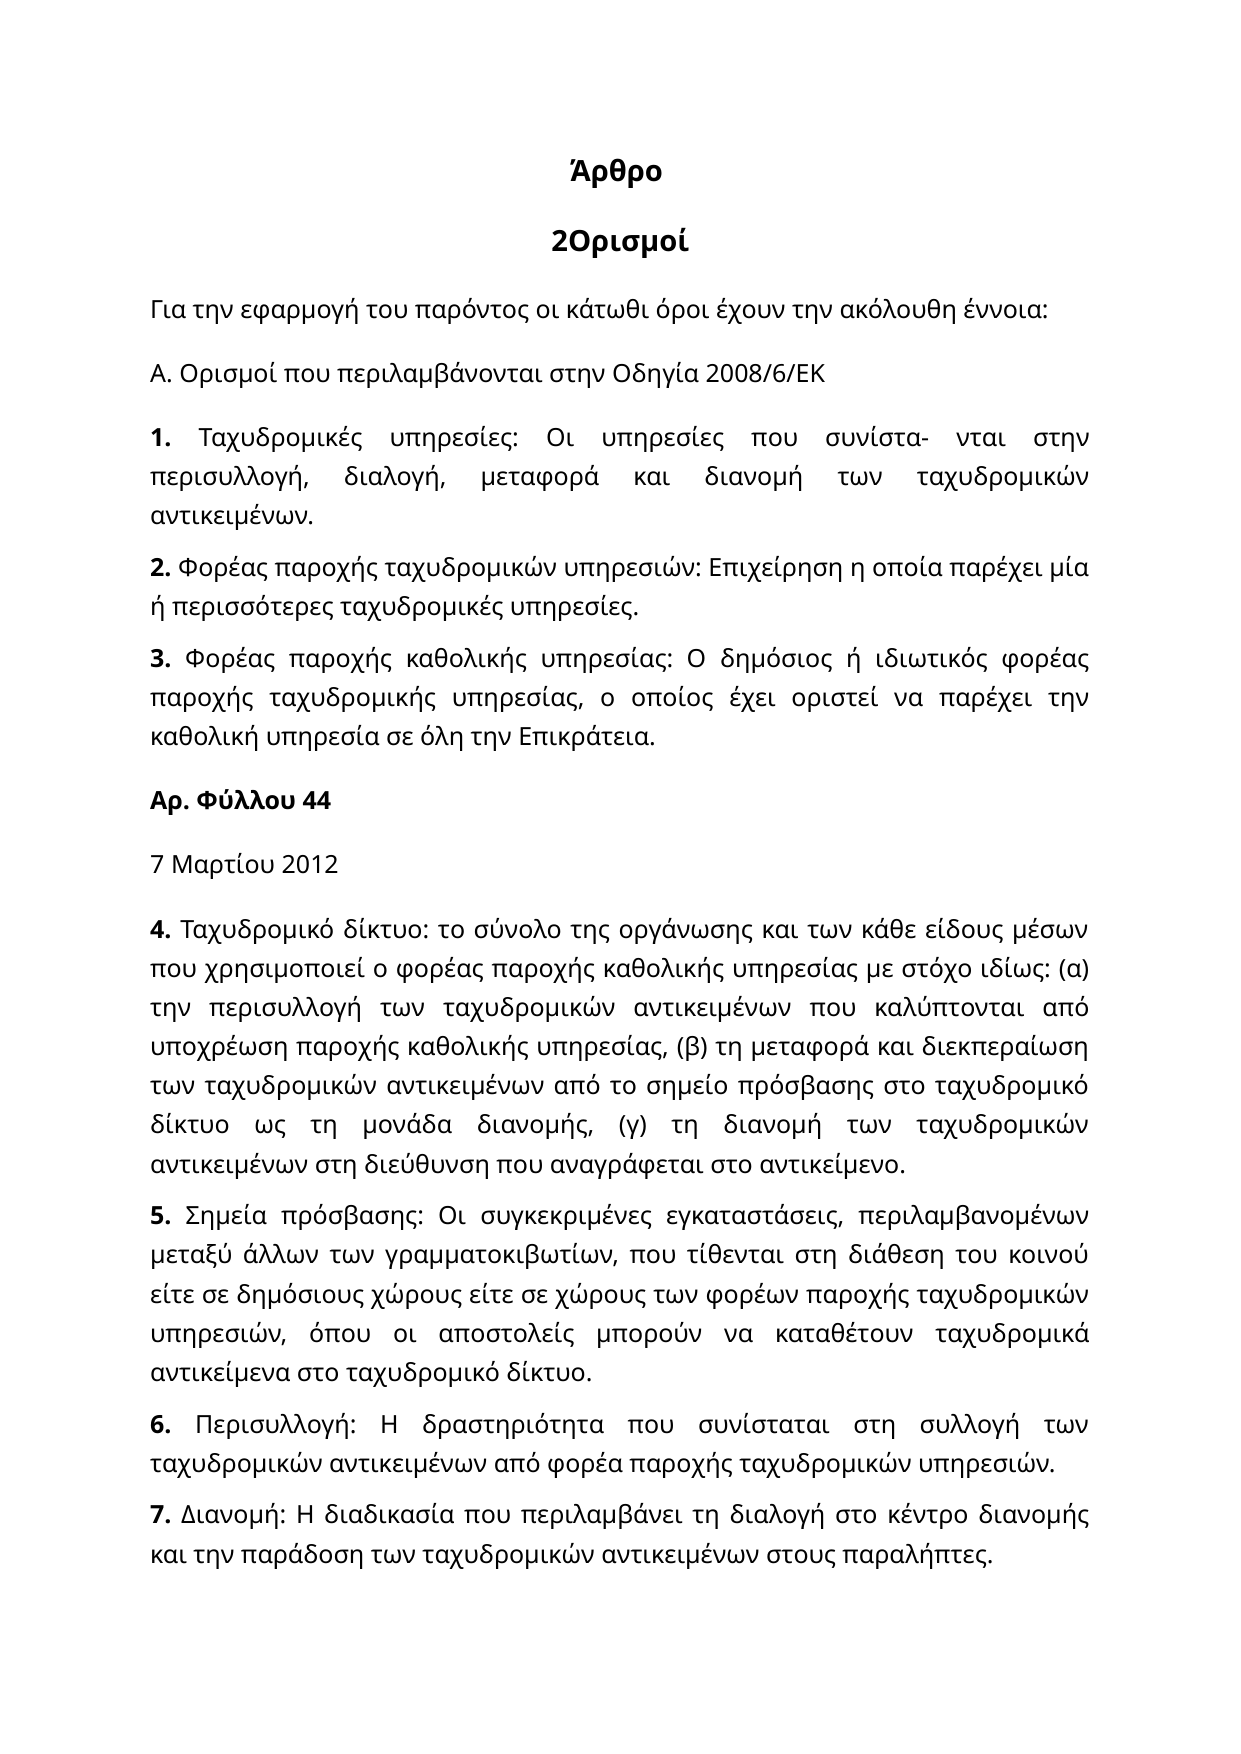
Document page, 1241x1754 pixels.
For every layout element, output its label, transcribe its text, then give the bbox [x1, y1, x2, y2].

text 4. Ταχυδρομικό δίκτυο: το σύνολο της οργάνωσης και των κάθε είδους μέσων που χρησιμοποιεί ο φορέας παροχής καθολικής υπηρεσίας με στόχο ιδίως: (α) την περισυλλογή των ταχυδρομικών αντικειμένων που καλύπτονται από υποχρέωση παροχής καθολικής υπηρεσίας, (β) τη μεταφορά και διεκπεραίωση των ταχυδρομικών αντικειμένων από το σημείο πρόσβασης στο ταχυδρομικό δίκτυο ως τη μονάδα διανομής, (γ) τη διανομή των ταχυδρομικών αντικειμένων στη διεύθυνση που αναγράφεται στο αντικείμενο. [150, 911, 1090, 1180]
text 5. Σημεία πρόσβασης: Οι συγκεκριμένες εγκαταστάσεις, περιλαμβανομένων μεταξύ άλλων των γραμματοκιβωτίων, που τίθενται στη διάθεση του κοινού είτε σε δημόσιους χώρους είτε σε χώρους των φορέων παροχής ταχυδρομικών υπηρεσιών, όπου οι αποστολείς μπορούν να καταθέτουν ταχυδρομικά αντικείμενα στο ταχυδρομικό δίκτυο. [150, 1198, 1090, 1389]
text Για την εφαρμογή του παρόντος οι κάτωθι όροι έχουν την ακόλουθη έννοια: [150, 291, 1090, 325]
text 2. Φορέας παροχής ταχυδρομικών υπηρεσιών: Επιχείρηση η οποία παρέχει μία ή περισσότερες ταχυδρομικές υπηρεσίες. [150, 549, 1090, 623]
text 7. Διανομή: Η διαδικασία που περιλαμβάνει τη διαλογή στο κέντρο διανομής και την παράδοση των ταχυδρομικών αντικειμένων στους παραλήπτες. [150, 1497, 1090, 1570]
text 3. Φορέας παροχής καθολικής υπηρεσίας: Ο δημόσιος ή ιδιωτικός φορέας παροχής ταχυδρομικής υπηρεσίας, ο οποίος έχει οριστεί να παρέχει την καθολική υπηρεσία σε όλη την Επικράτεια. [150, 640, 1090, 753]
text 1. Ταχυδρομικές υπηρεσίες: Οι υπηρεσίες που συνίστα- νται στην περισυλλογή, διαλογή, μεταφορά και διανομή των ταχυδρομικών αντικειμένων. [150, 419, 1090, 532]
text 7 Μαρτίου 2012 [150, 847, 1090, 881]
text Αρ. Φύλλου 44 [150, 783, 1090, 817]
text Α. Ορισμοί που περιλαμβάνονται στην Οδηγία 2008/6/ΕΚ [150, 355, 1090, 389]
subtitle Άρθρο [150, 150, 1090, 190]
subtitle 2Ορισμοί [150, 221, 1090, 260]
text 6. Περισυλλογή: Η δραστηριότητα που συνίσταται στη συλλογή των ταχυδρομικών αντικειμένων από φορέα παροχής ταχυδρομικών υπηρεσιών. [150, 1406, 1090, 1479]
